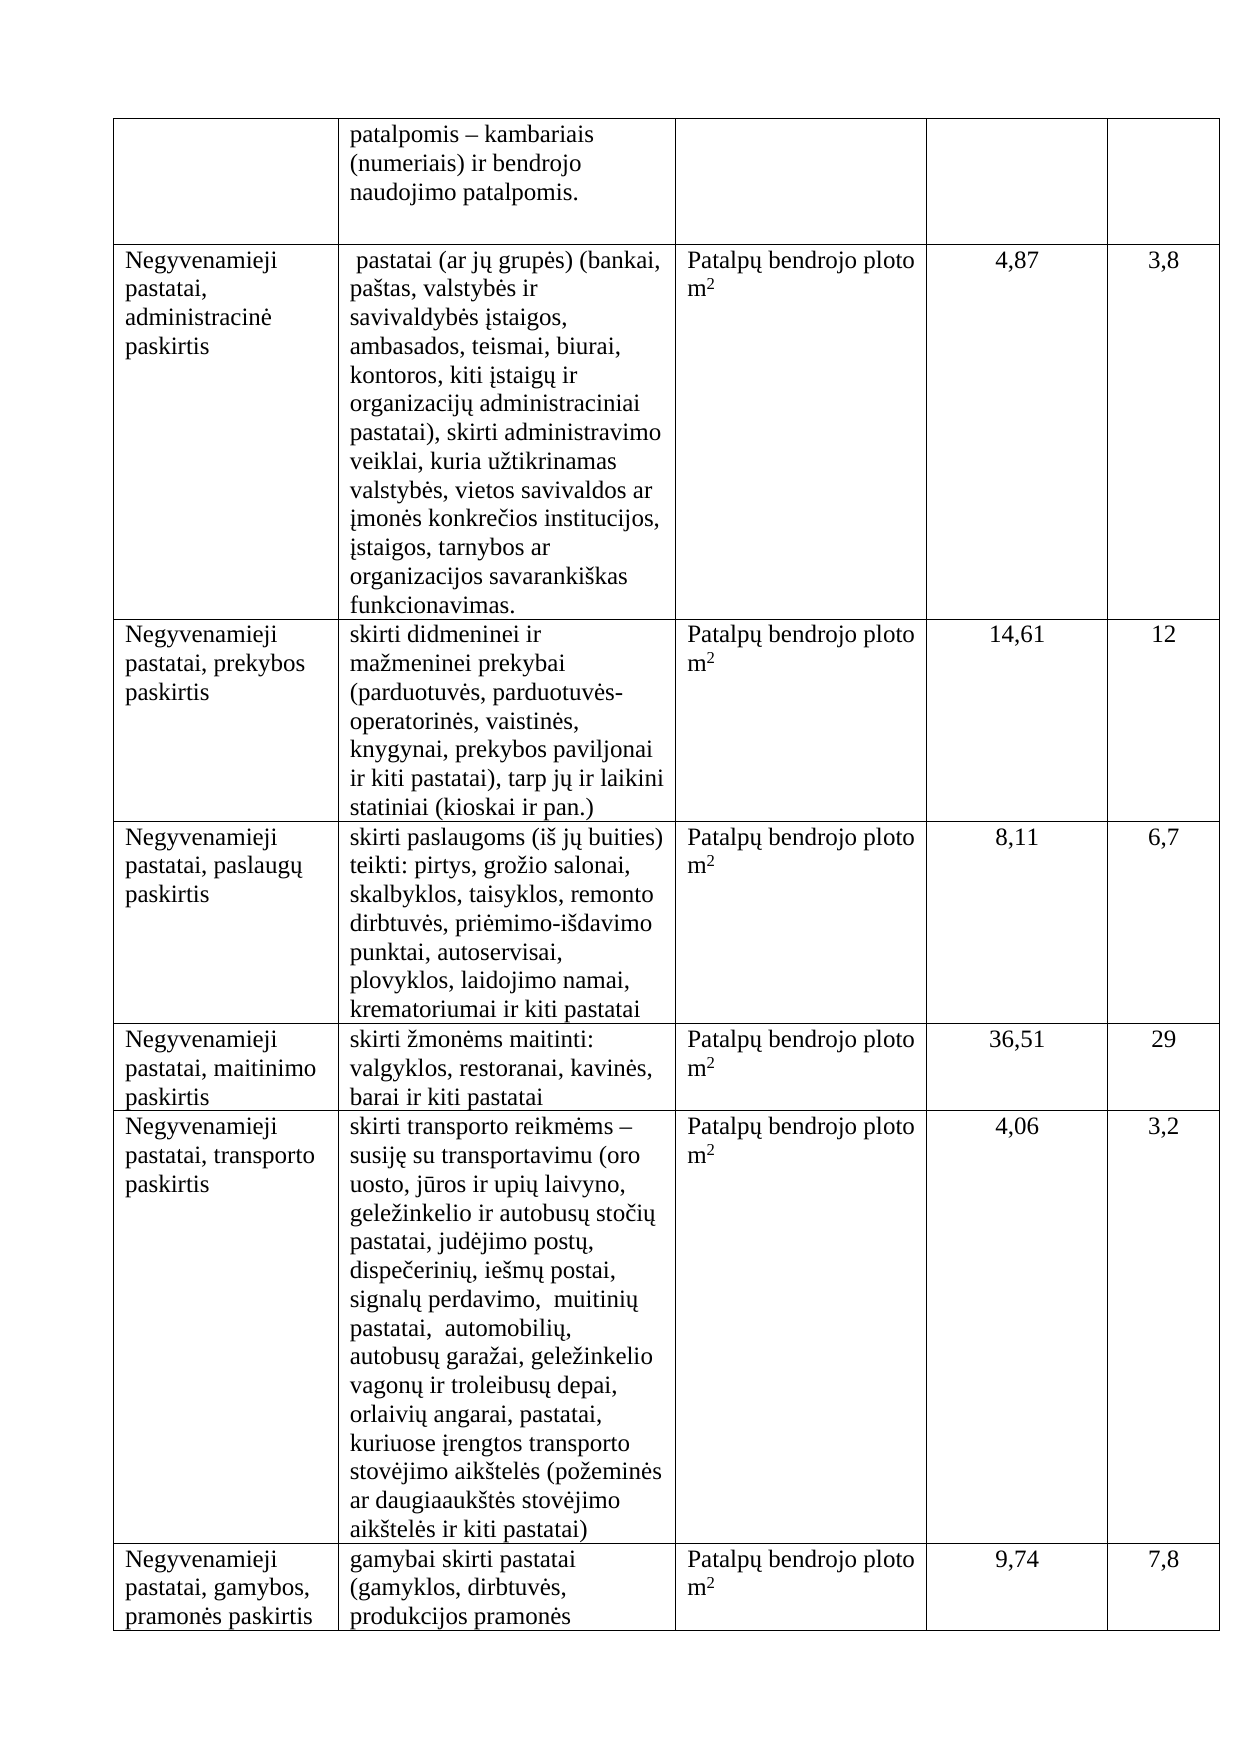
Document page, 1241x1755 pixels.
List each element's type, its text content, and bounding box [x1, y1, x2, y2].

table_cell 3,2 [1108, 1111, 1219, 1543]
table_cell [1108, 119, 1219, 244]
table_cell 29 [1108, 1024, 1219, 1110]
table_cell Patalpų bendrojo ploto m2 [676, 620, 926, 821]
table_cell Negyvenamieji pastatai, paslaugų paskirtis [114, 822, 338, 1023]
table_cell skirti žmonėms maitinti: valgyklos, restoranai, kavinės, barai ir kiti pastatai [339, 1024, 675, 1110]
table_cell Negyvenamieji pastatai, transporto paskirtis [114, 1111, 338, 1543]
table_cell 4,87 [927, 245, 1107, 618]
table_cell [676, 119, 926, 244]
table_cell 3,8 [1108, 245, 1219, 618]
table_cell Negyvenamieji pastatai, gamybos, pramonės paskirtis [114, 1544, 338, 1630]
table_cell Patalpų bendrojo ploto m2 [676, 1024, 926, 1110]
table_cell 14,61 [927, 620, 1107, 821]
table_cell Negyvenamieji pastatai, administracinė paskirtis [114, 245, 338, 618]
table_cell 4,06 [927, 1111, 1107, 1543]
table_cell skirti transporto reikmėms – susiję su transportavimu (oro uosto, jūros ir upių laivyno, geležinkelio ir autobusų stočių pastatai, judėjimo postų, dispečerinių, iešmų postai, signalų perdavimo, muitinių pastatai, automobilių, autobusų garažai, geležinkelio vagonų ir troleibusų depai, orlaivių angarai, pastatai, kuriuose įrengtos transporto stovėjimo aikštelės (požeminės ar daugiaaukštės stovėjimo aikštelės ir kiti pastatai) [339, 1111, 675, 1543]
table_cell 36,51 [927, 1024, 1107, 1110]
table_cell 7,8 [1108, 1544, 1219, 1630]
table_cell 6,7 [1108, 822, 1219, 1023]
table_cell patalpomis – kambariais (numeriais) ir bendrojo naudojimo patalpomis. [339, 119, 675, 244]
table_cell [927, 119, 1107, 244]
table_cell 9,74 [927, 1544, 1107, 1630]
table_cell pastatai (ar jų grupės) (bankai, paštas, valstybės ir savivaldybės įstaigos, ambasados, teismai, biurai, kontoros, kiti įstaigų ir organizacijų administraciniai pastatai), skirti administravimo veiklai, kuria užtikrinamas valstybės, vietos savivaldos ar įmonės konkrečios institucijos, įstaigos, tarnybos ar organizacijos savarankiškas funkcionavimas. [339, 245, 675, 618]
table_cell 8,11 [927, 822, 1107, 1023]
table_cell Patalpų bendrojo ploto m2 [676, 245, 926, 618]
table_cell Patalpų bendrojo ploto m2 [676, 822, 926, 1023]
table_cell 12 [1108, 620, 1219, 821]
table_cell Patalpų bendrojo ploto m2 [676, 1111, 926, 1543]
table_cell Negyvenamieji pastatai, maitinimo paskirtis [114, 1024, 338, 1110]
table_cell gamybai skirti pastatai (gamyklos, dirbtuvės, produkcijos pramonės [339, 1544, 675, 1630]
table_cell skirti paslaugoms (iš jų buities) teikti: pirtys, grožio salonai, skalbyklos, taisyklos, remonto dirbtuvės, priėmimo-išdavimo punktai, autoservisai, plovyklos, laidojimo namai, krematoriumai ir kiti pastatai [339, 822, 675, 1023]
table_cell [114, 119, 338, 244]
table_cell Negyvenamieji pastatai, prekybos paskirtis [114, 620, 338, 821]
table_cell skirti didmeninei ir mažmeninei prekybai (parduotuvės, parduotuvės-operatorinės, vaistinės, knygynai, prekybos paviljonai ir kiti pastatai), tarp jų ir laikini statiniai (kioskai ir pan.) [339, 620, 675, 821]
table_cell Patalpų bendrojo ploto m2 [676, 1544, 926, 1630]
